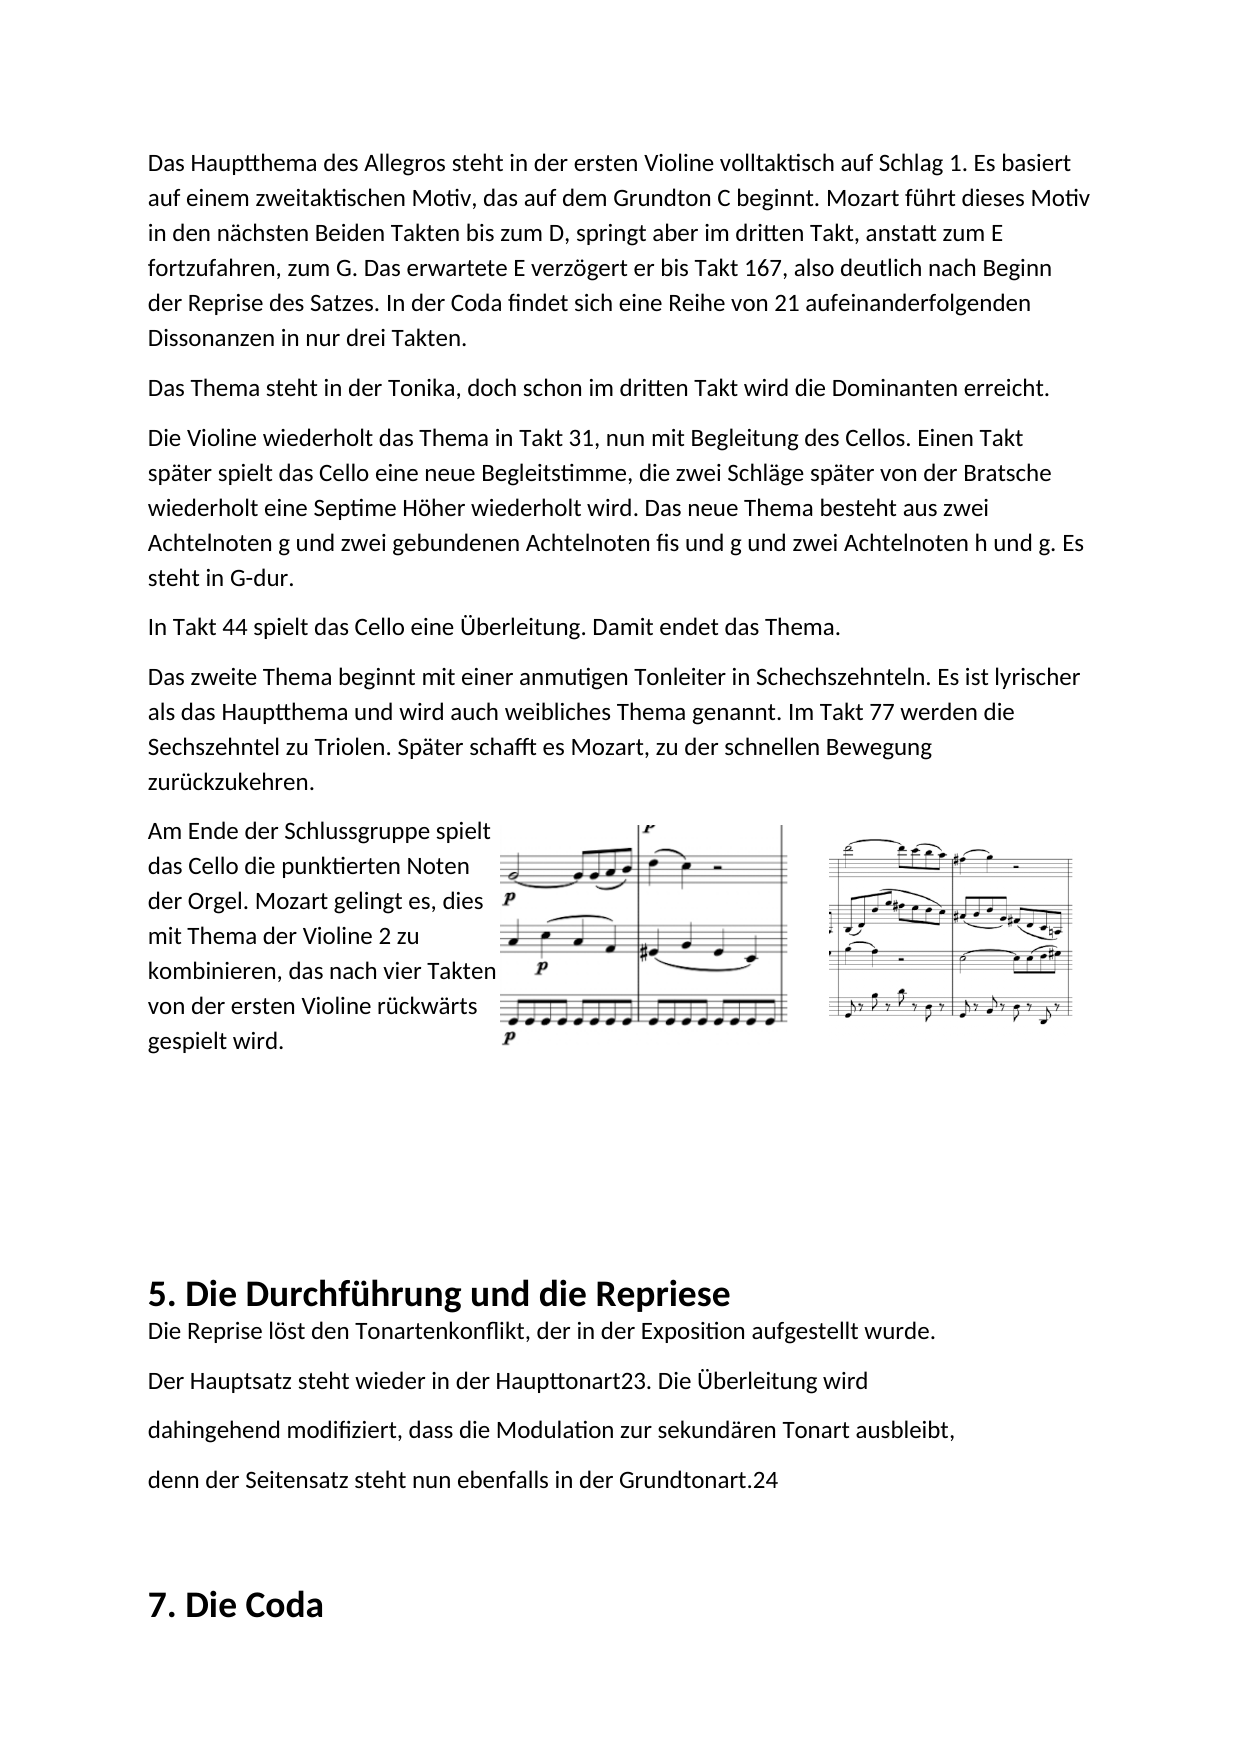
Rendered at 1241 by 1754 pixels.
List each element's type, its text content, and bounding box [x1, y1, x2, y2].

text Die Violine wiederholt das Thema in Takt 31, nun mit Begleitung des Cellos. Einen Takt später spielt das Cello eine neue Begleitstimme, die zwei Schläge später von der Bratsche wiederholt eine Septime Höher wiederholt wird. Das neue Thema besteht aus zwei Achtelnoten g und zwei gebundenen Achtelnoten fis und g und zwei Achtelnoten h und g. Es steht in G-dur. [148, 422, 1093, 592]
text Der Hauptsatz steht wieder in der Haupttonart23. Die Überleitung wird [148, 1365, 1093, 1396]
text Das Thema steht in der Tonika, doch schon im dritten Takt wird die Dominanten erreicht. [148, 372, 1093, 403]
text denn der Seitensatz steht nun ebenfalls in der Grundtonart.24 [148, 1464, 1093, 1495]
text Das zweite Thema beginnt mit einer anmutigen Tonleiter in Schechszehnteln. Es ist lyrischer als das Hauptthema und wird auch weibliches Thema genannt. Im Takt 77 werden die Sechszehntel zu Triolen. Später schafft es Mozart, zu der schnellen Bewegung zurückzukehren. [148, 661, 1093, 796]
picture [829, 834, 1073, 1041]
text Am Ende der Schlussgruppe spielt das Cello die punktierten Noten der Orgel. Mozart gelingt es, dies mit Thema der Violine 2 zu kombinieren, das nach vier Takten von der ersten Violine rückwärts gespielt wird. [148, 816, 1093, 1056]
text dahingehend modifiziert, dass die Modulation zur sekundären Tonart ausbleibt, [148, 1415, 1093, 1445]
picture [500, 825, 788, 1053]
text 5. Die Durchführung und die Repriese [148, 1270, 1093, 1316]
text Die Reprise löst den Tonartenkonflikt, der in der Exposition aufgestellt wurde. [148, 1316, 1093, 1346]
text 7. Die Coda [148, 1581, 1093, 1627]
text Das Hauptthema des Allegros steht in der ersten Violine volltaktisch auf Schlag 1. Es basiert auf einem zweitaktischen Motiv, das auf dem Grundton C beginnt. Mozart führt dieses Motiv in den nächsten Beiden Takten bis zum D, springt aber im dritten Takt, anstatt zum E fortzufahren, zum G. Das erwartete E verzögert er bis Takt 167, also deutlich nach Beginn der Reprise des Satzes. In der Coda findet sich eine Reihe von 21 aufeinanderfolgenden Dissonanzen in nur drei Takten. [148, 148, 1093, 353]
text In Takt 44 spielt das Cello eine Überleitung. Damit endet das Thema. [148, 611, 1093, 642]
